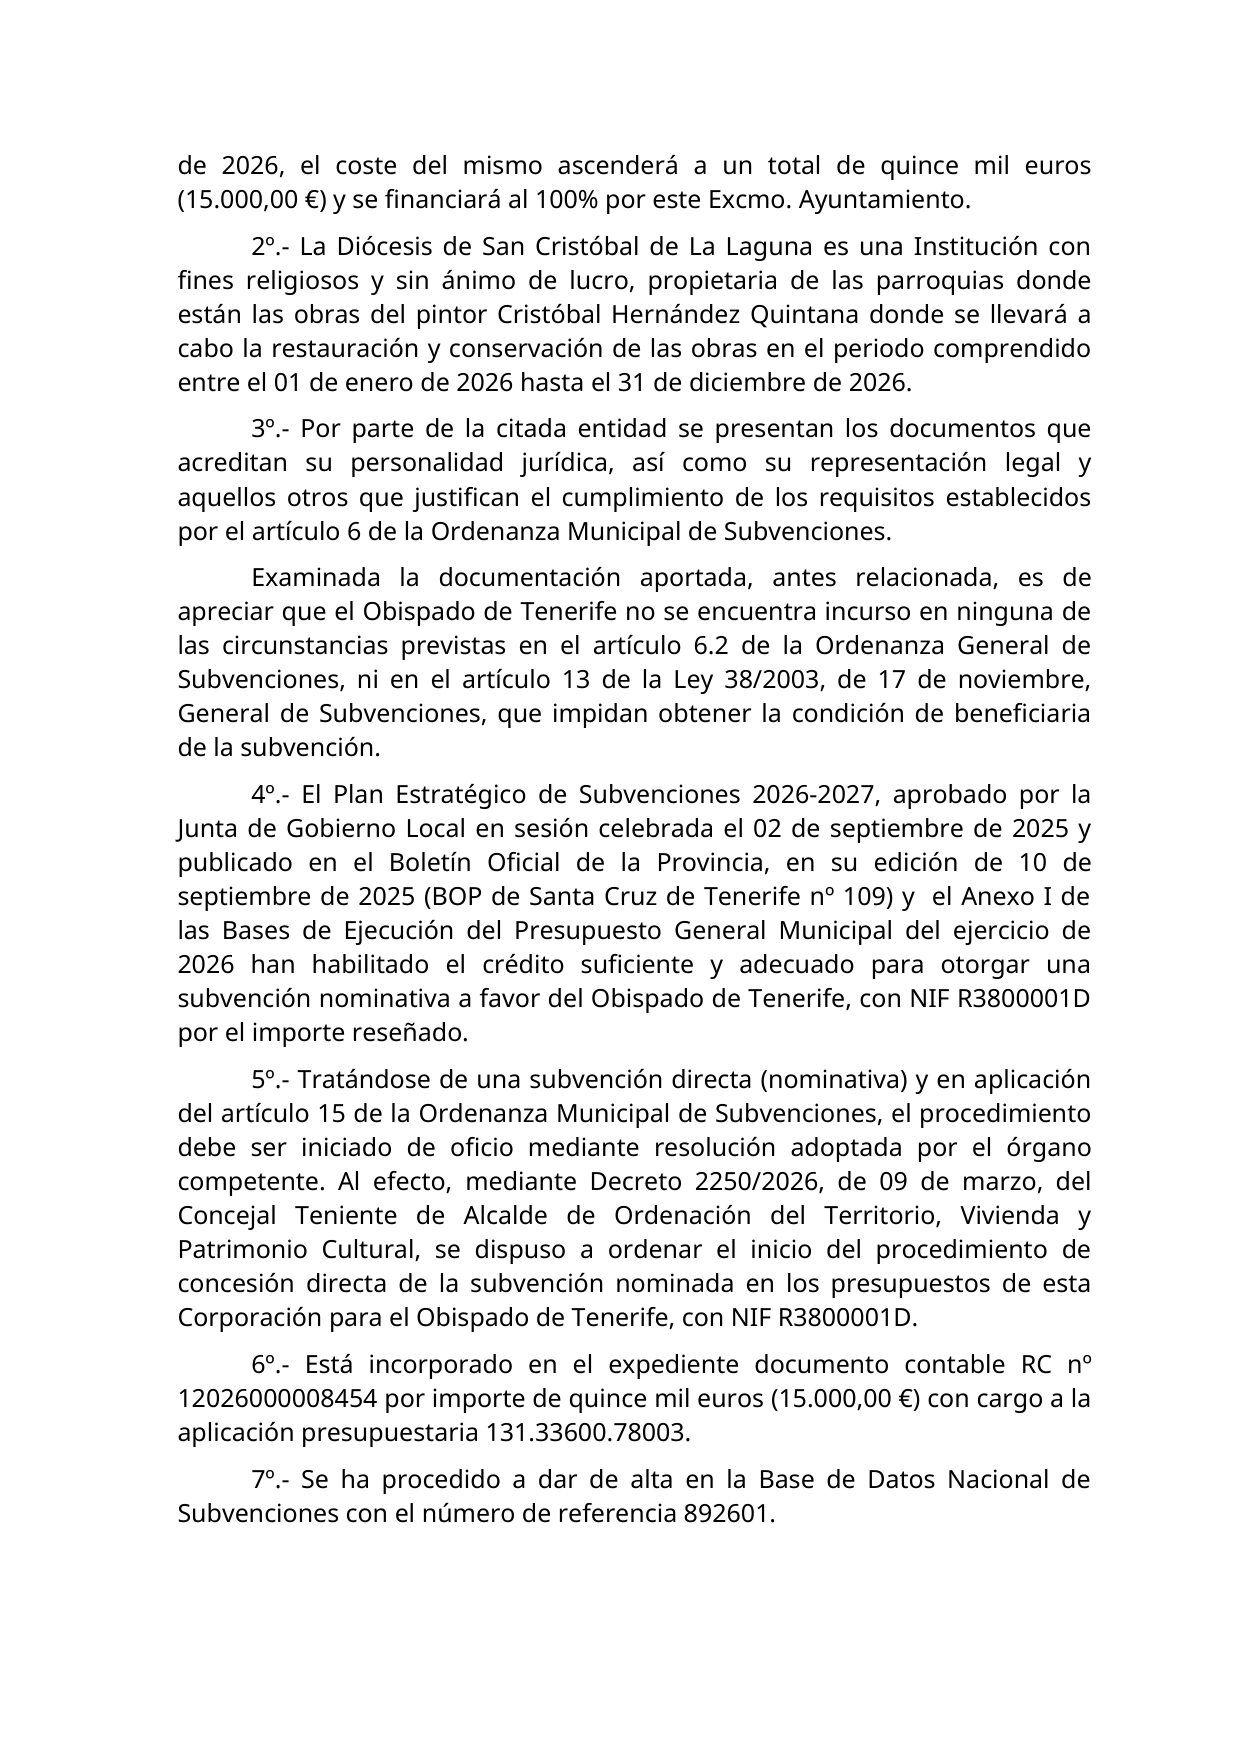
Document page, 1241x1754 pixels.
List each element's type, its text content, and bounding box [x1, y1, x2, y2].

text 4º.- El Plan Estratégico de Subvenciones 2026-2027, aprobado por la Junta de Gobierno Local en sesión celebrada el 02 de septiembre de 2025 y publicado en el Boletín Oficial de la Provincia, en su edición de 10 de septiembre de 2025 (BOP de Santa Cruz de Tenerife nº 109) y el Anexo I de las Bases de Ejecución del Presupuesto General Municipal del ejercicio de 2026 han habilitado el crédito suficiente y adecuado para otorgar una subvención nominativa a favor del Obispado de Tenerife, con NIF R3800001D por el importe reseñado. [177, 777, 1093, 1049]
text 5º.- Tratándose de una subvención directa (nominativa) y en aplicación del artículo 15 de la Ordenanza Municipal de Subvenciones, el procedimiento debe ser iniciado de oficio mediante resolución adoptada por el órgano competente. Al efecto, mediante Decreto 2250/2026, de 09 de marzo, del Concejal Teniente de Alcalde de Ordenación del Territorio, Vivienda y Patrimonio Cultural, se dispuso a ordenar el inicio del procedimiento de concesión directa de la subvención nominada en los presupuestos de esta Corporación para el Obispado de Tenerife, con NIF R3800001D. [177, 1062, 1093, 1334]
text 2º.- La Diócesis de San Cristóbal de La Laguna es una Institución con fines religiosos y sin ánimo de lucro, propietaria de las parroquias donde están las obras del pintor Cristóbal Hernández Quintana donde se llevará a cabo la restauración y conservación de las obras en el periodo comprendido entre el 01 de enero de 2026 hasta el 31 de diciembre de 2026. [177, 228, 1093, 398]
text 3º.- Por parte de la citada entidad se presentan los documentos que acreditan su personalidad jurídica, así como su representación legal y aquellos otros que justifican el cumplimiento de los requisitos establecidos por el artículo 6 de la Ordenanza Municipal de Subvenciones. [177, 411, 1093, 547]
text 6º.- Está incorporado en el expediente documento contable RC nº 12026000008454 por importe de quince mil euros (15.000,00 €) con cargo a la aplicación presupuestaria 131.33600.78003. [177, 1347, 1093, 1449]
text Examinada la documentación aportada, antes relacionada, es de apreciar que el Obispado de Tenerife no se encuentra incurso en ninguna de las circunstancias previstas en el artículo 6.2 de la Ordenanza General de Subvenciones, ni en el artículo 13 de la Ley 38/2003, de 17 de noviembre, General de Subvenciones, que impidan obtener la condición de beneficiaria de la subvención. [177, 560, 1093, 764]
text 7º.- Se ha procedido a dar de alta en la Base de Datos Nacional de Subvenciones con el número de referencia 892601. [177, 1461, 1093, 1529]
text de 2026, el coste del mismo ascenderá a un total de quince mil euros (15.000,00 €) y se financiará al 100% por este Excmo. Ayuntamiento. [177, 148, 1093, 216]
